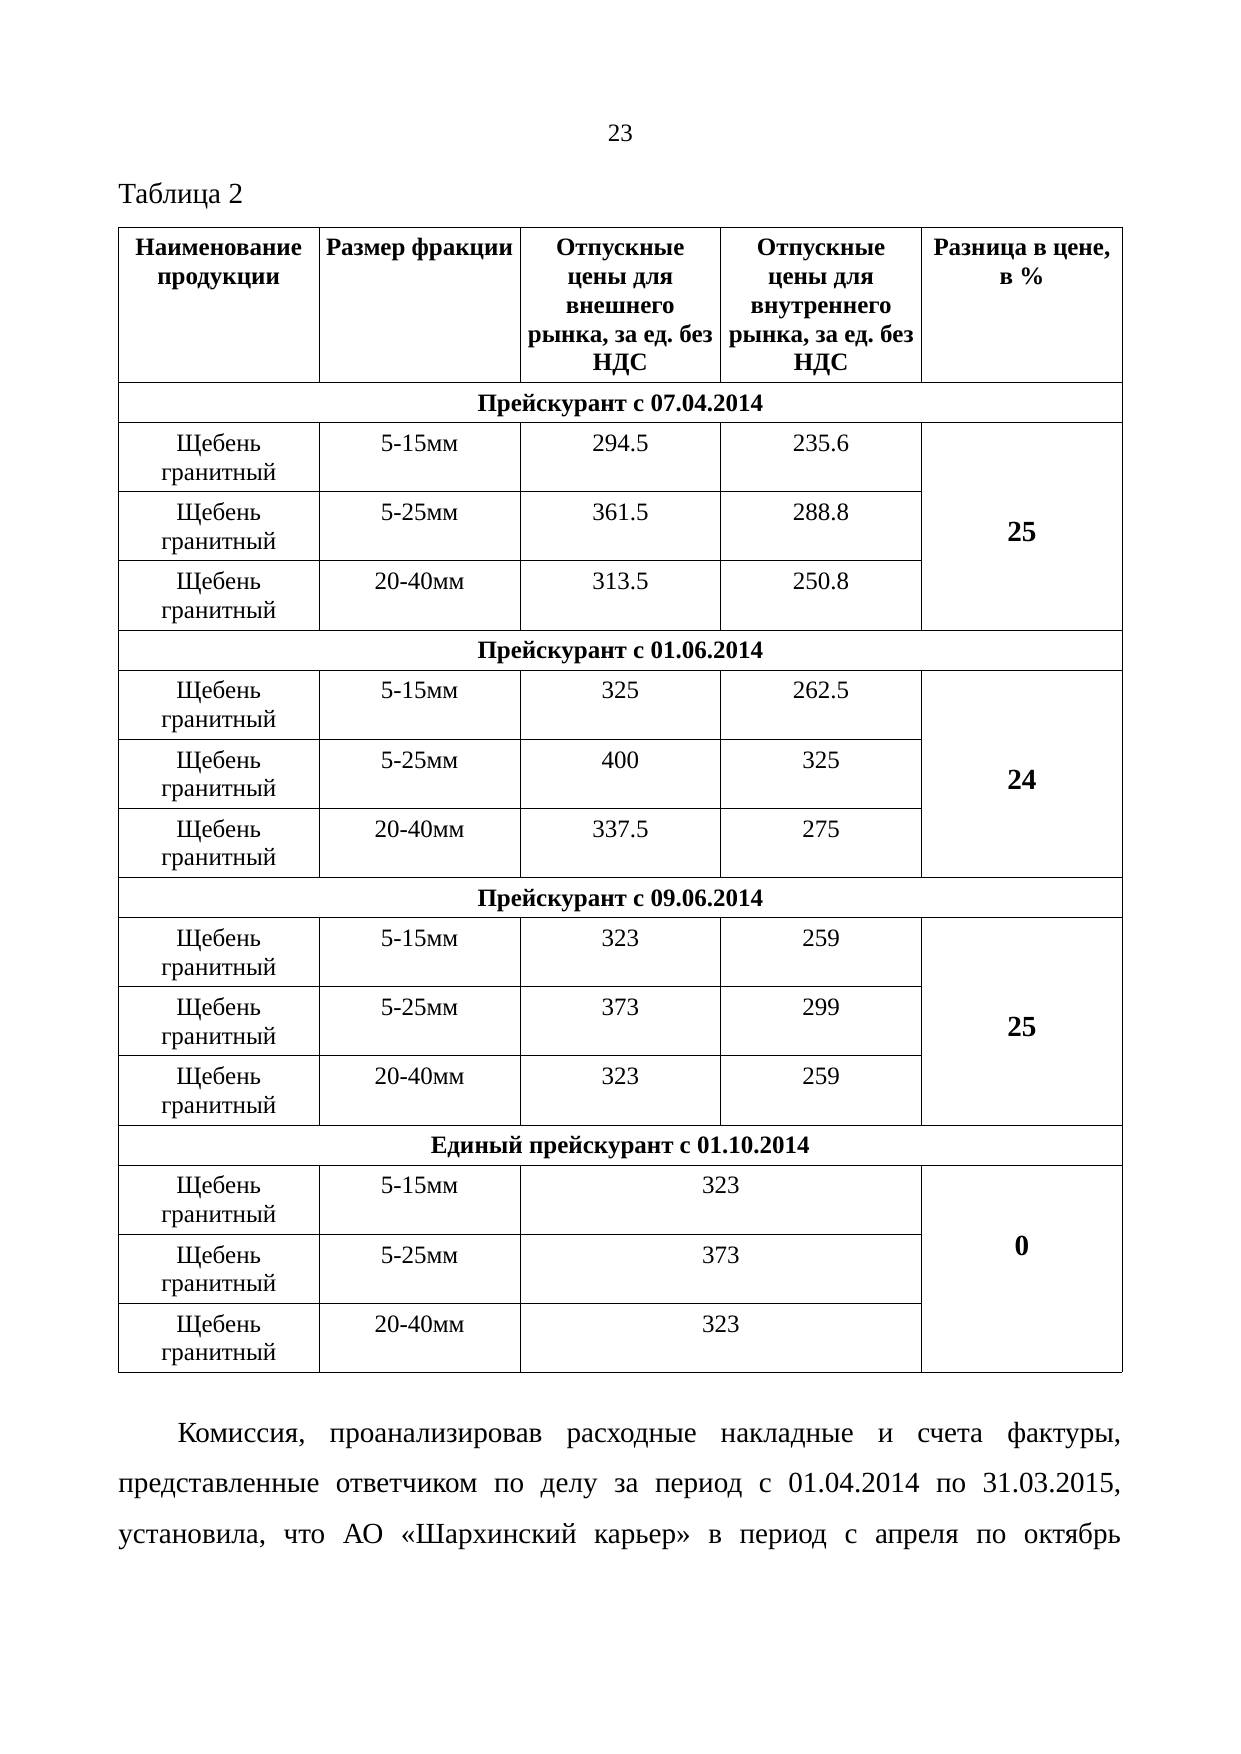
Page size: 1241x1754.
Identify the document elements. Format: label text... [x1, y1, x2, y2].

table_cell 323 [521, 1056, 720, 1124]
table_cell 25 [922, 423, 1122, 629]
table_cell 0 [922, 1166, 1122, 1372]
table_cell 325 [521, 671, 720, 739]
table_header Размер фракции [320, 228, 520, 382]
table_cell Щебень гранитный [119, 1056, 319, 1124]
table_cell 20-40мм [320, 1304, 520, 1372]
table_cell 323 [521, 1166, 921, 1234]
table_cell Прейскурант с 09.06.2014 [119, 878, 1122, 917]
table_cell 20-40мм [320, 809, 520, 877]
table_cell 323 [521, 1304, 921, 1372]
table_cell 5-25мм [320, 987, 520, 1055]
table_cell Щебень гранитный [119, 492, 319, 560]
table_cell Щебень гранитный [119, 1235, 319, 1303]
table_cell Щебень гранитный [119, 1166, 319, 1234]
table_cell 25 [922, 918, 1122, 1124]
table_cell 5-15мм [320, 918, 520, 986]
table_cell 250,8 [721, 561, 921, 629]
table_cell Прейскурант с 07.04.2014 [119, 383, 1122, 422]
table_cell Щебень гранитный [119, 987, 319, 1055]
table_cell 259 [721, 918, 921, 986]
table_cell 323 [521, 918, 720, 986]
table_cell 373 [521, 987, 720, 1055]
table_cell 361,5 [521, 492, 720, 560]
table_cell 294,5 [521, 423, 720, 491]
table_cell 24 [922, 671, 1122, 877]
table_cell 299 [721, 987, 921, 1055]
table_header Разница в цене, в % [922, 228, 1122, 382]
table_cell Щебень гранитный [119, 740, 319, 808]
table_cell 5-15мм [320, 423, 520, 491]
table_cell 259 [721, 1056, 921, 1124]
table_cell 400 [521, 740, 720, 808]
table_cell Прейскурант с 01.06.2014 [119, 631, 1122, 670]
text Комиссия, проанализировав расходные накладные и счета фактуры, представленные ответчиком по делу за период с 01.04.2014 по 31.03.2015, установила, что АО «Шархинский карьер» в период с апреля по октябрь [118, 1415, 1122, 1549]
table_cell 5-15мм [320, 1166, 520, 1234]
table_cell 20-40мм [320, 561, 520, 629]
table_cell Щебень гранитный [119, 1304, 319, 1372]
table_cell 235,6 [721, 423, 921, 491]
table_cell Единый прейскурант с 01.10.2014 [119, 1126, 1122, 1165]
table_cell Щебень гранитный [119, 809, 319, 877]
table_cell 262,5 [721, 671, 921, 739]
table_cell 5-25мм [320, 1235, 520, 1303]
table_header Наименование продукции [119, 228, 319, 382]
table_cell Щебень гранитный [119, 423, 319, 491]
table_cell 325 [721, 740, 921, 808]
table_cell Щебень гранитный [119, 671, 319, 739]
table_cell 373 [521, 1235, 921, 1303]
table_cell 288,8 [721, 492, 921, 560]
table_header Отпускные цены для внутреннего рынка, за ед. без НДС [721, 228, 921, 382]
text Таблица 2 [118, 176, 1122, 210]
table_header Отпускные цены для внешнего рынка, за ед. без НДС [521, 228, 720, 382]
table_cell 5-25мм [320, 492, 520, 560]
table_cell 313,5 [521, 561, 720, 629]
table_cell Щебень гранитный [119, 918, 319, 986]
table_cell 5-25мм [320, 740, 520, 808]
table_cell 337,5 [521, 809, 720, 877]
table_cell 20-40мм [320, 1056, 520, 1124]
table_cell 275 [721, 809, 921, 877]
table_cell 5-15мм [320, 671, 520, 739]
table_cell Щебень гранитный [119, 561, 319, 629]
